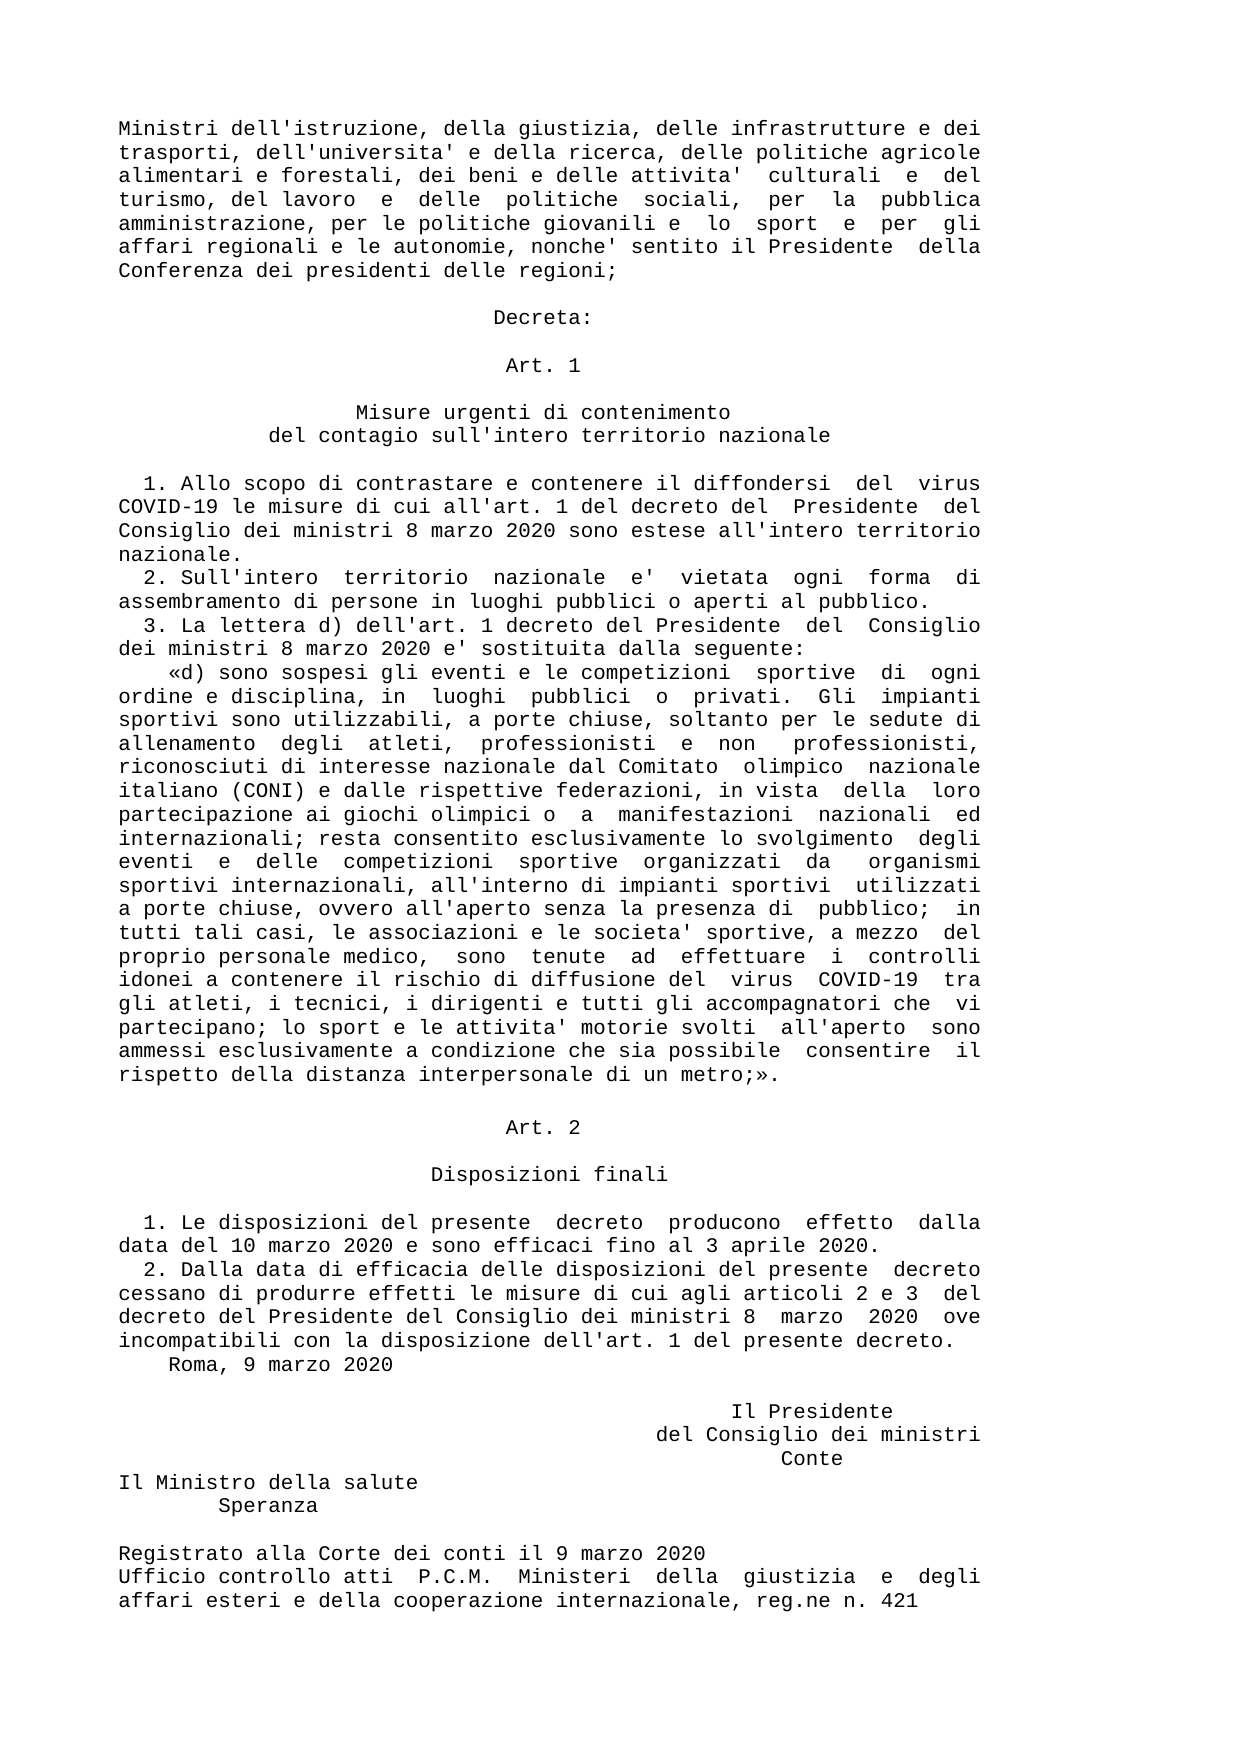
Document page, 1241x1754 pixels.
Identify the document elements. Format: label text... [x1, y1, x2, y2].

text cessano di produrre effetti le misure di cui agli articoli 2 e 3 del [118, 1283, 1122, 1306]
text 1. Allo scopo di contrastare e contenere il diffondersi del virus [118, 473, 1122, 496]
text Il Presidente [118, 1401, 1122, 1424]
text affari esteri e della cooperazione internazionale, reg.ne n. 421 [118, 1590, 1122, 1614]
text idonei a contenere il rischio di diffusione del virus COVID-19 tra [118, 969, 1122, 993]
text internazionali; resta consentito esclusivamente lo svolgimento degli [118, 827, 1122, 851]
text Conferenza dei presidenti delle regioni; [118, 260, 1122, 284]
text COVID-19 le misure di cui all'art. 1 del decreto del Presidente del [118, 496, 1122, 520]
text «d) sono sospesi gli eventi e le competizioni sportive di ogni [118, 662, 1122, 686]
text turismo, del lavoro e delle politiche sociali, per la pubblica [118, 189, 1122, 213]
text del Consiglio dei ministri [118, 1424, 1122, 1448]
text Registrato alla Corte dei conti il 9 marzo 2020 [118, 1543, 1122, 1566]
text data del 10 marzo 2020 e sono efficaci fino al 3 aprile 2020. [118, 1235, 1122, 1259]
text allenamento degli atleti, professionisti e non professionisti, [118, 733, 1122, 757]
text amministrazione, per le politiche giovanili e lo sport e per gli [118, 213, 1122, 236]
text partecipazione ai giochi olimpici o a manifestazioni nazionali ed [118, 804, 1122, 827]
text Il Ministro della salute [118, 1472, 1122, 1495]
text dei ministri 8 marzo 2020 e' sostituita dalla seguente: [118, 638, 1122, 662]
text eventi e delle competizioni sportive organizzati da organismi [118, 851, 1122, 875]
text incompatibili con la disposizione dell'art. 1 del presente decreto. [118, 1330, 1122, 1353]
text partecipano; lo sport e le attivita' motorie svolti all'aperto sono [118, 1017, 1122, 1040]
text sportivi sono utilizzabili, a porte chiuse, soltanto per le sedute di [118, 709, 1122, 733]
text gli atleti, i tecnici, i dirigenti e tutti gli accompagnatori che vi [118, 993, 1122, 1017]
text Misure urgenti di contenimento [118, 402, 1122, 426]
text 2. Sull'intero territorio nazionale e' vietata ogni forma di [118, 567, 1122, 591]
text rispetto della distanza interpersonale di un metro;». [118, 1064, 1122, 1088]
text Conte [118, 1448, 1122, 1472]
text decreto del Presidente del Consiglio dei ministri 8 marzo 2020 ove [118, 1306, 1122, 1330]
text affari regionali e le autonomie, nonche' sentito il Presidente della [118, 236, 1122, 260]
text Art. 1 [118, 354, 1122, 378]
text Roma, 9 marzo 2020 [118, 1353, 1122, 1377]
text del contagio sull'intero territorio nazionale [118, 426, 1122, 449]
text Speranza [118, 1495, 1122, 1519]
text a porte chiuse, ovvero all'aperto senza la presenza di pubblico; in [118, 898, 1122, 922]
text Disposizioni finali [118, 1164, 1122, 1188]
text nazionale. [118, 544, 1122, 567]
text Consiglio dei ministri 8 marzo 2020 sono estese all'intero territorio [118, 520, 1122, 544]
text Art. 2 [118, 1117, 1122, 1141]
text 2. Dalla data di efficacia delle disposizioni del presente decreto [118, 1259, 1122, 1283]
text Ministri dell'istruzione, della giustizia, delle infrastrutture e dei [118, 118, 1122, 142]
text Decreta: [118, 307, 1122, 331]
text alimentari e forestali, dei beni e delle attivita' culturali e del [118, 165, 1122, 189]
text Ufficio controllo atti P.C.M. Ministeri della giustizia e degli [118, 1566, 1122, 1590]
text italiano (CONI) e dalle rispettive federazioni, in vista della loro [118, 780, 1122, 804]
text 3. La lettera d) dell'art. 1 decreto del Presidente del Consiglio [118, 615, 1122, 638]
text ordine e disciplina, in luoghi pubblici o privati. Gli impianti [118, 686, 1122, 709]
text sportivi internazionali, all'interno di impianti sportivi utilizzati [118, 875, 1122, 898]
text assembramento di persone in luoghi pubblici o aperti al pubblico. [118, 591, 1122, 615]
text riconosciuti di interesse nazionale dal Comitato olimpico nazionale [118, 757, 1122, 780]
text trasporti, dell'universita' e della ricerca, delle politiche agricole [118, 142, 1122, 165]
text 1. Le disposizioni del presente decreto producono effetto dalla [118, 1212, 1122, 1235]
text proprio personale medico, sono tenute ad effettuare i controlli [118, 946, 1122, 969]
text tutti tali casi, le associazioni e le societa' sportive, a mezzo del [118, 922, 1122, 946]
text ammessi esclusivamente a condizione che sia possibile consentire il [118, 1040, 1122, 1064]
